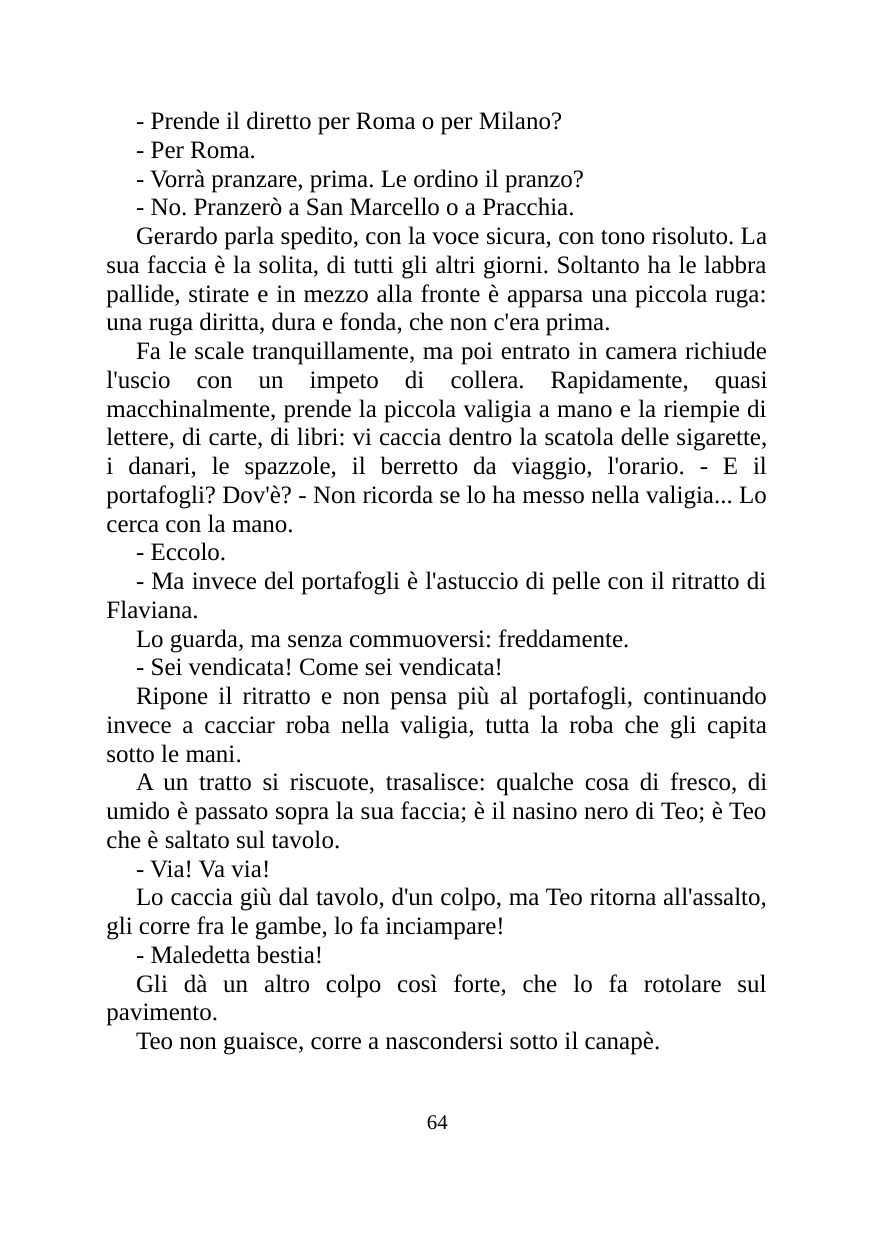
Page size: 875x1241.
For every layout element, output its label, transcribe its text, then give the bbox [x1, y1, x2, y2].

text - Maledetta bestia! [106, 940, 768, 969]
text Lo caccia giù dal tavolo, d'un colpo, ma Teo ritorna all'assalto, gli corre fra le gambe, lo fa inciampare! [106, 882, 768, 940]
text Ripone il ritratto e non pensa più al portafogli, continuando invece a cacciar roba nella valigia, tutta la roba che gli capita sotto le mani. [106, 681, 768, 767]
text A un tratto si riscuote, trasalisce: qualche cosa di fresco, di umido è passato sopra la sua faccia; è il nasino nero di Teo; è Teo che è saltato sul tavolo. [106, 767, 768, 854]
text - Prende il diretto per Roma o per Milano? [106, 106, 768, 135]
text - Eccolo. [106, 537, 768, 566]
text Fa le scale tranquillamente, ma poi entrato in camera richiude l'uscio con un impeto di collera. Rapidamente, quasi macchinalmente, prende la piccola valigia a mano e la riempie di lettere, di carte, di libri: vi caccia dentro la scatola delle sigarette, i danari, le spazzole, il berretto da viaggio, l'orario. - E il portafogli? Dov'è? - Non ricorda se lo ha messo nella valigia... Lo cerca con la mano. [106, 336, 768, 537]
text - Per Roma. [106, 135, 768, 164]
text Teo non guaisce, corre a nascondersi sotto il canapè. [106, 1026, 768, 1055]
text Gerardo parla spedito, con la voce sicura, con tono risoluto. La sua faccia è la solita, di tutti gli altri giorni. Soltanto ha le labbra pallide, stirate e in mezzo alla fronte è apparsa una piccola ruga: una ruga diritta, dura e fonda, che non c'era prima. [106, 221, 768, 336]
text Lo guarda, ma senza commuoversi: freddamente. [106, 624, 768, 652]
text Gli dà un altro colpo così forte, che lo fa rotolare sul pavimento. [106, 969, 768, 1026]
text - Sei vendicata! Come sei vendicata! [106, 652, 768, 681]
text - No. Pranzerò a San Marcello o a Pracchia. [106, 192, 768, 221]
text - Via! Va via! [106, 854, 768, 882]
text - Ma invece del portafogli è l'astuccio di pelle con il ritratto di Flaviana. [106, 566, 768, 624]
text - Vorrà pranzare, prima. Le ordino il pranzo? [106, 164, 768, 192]
